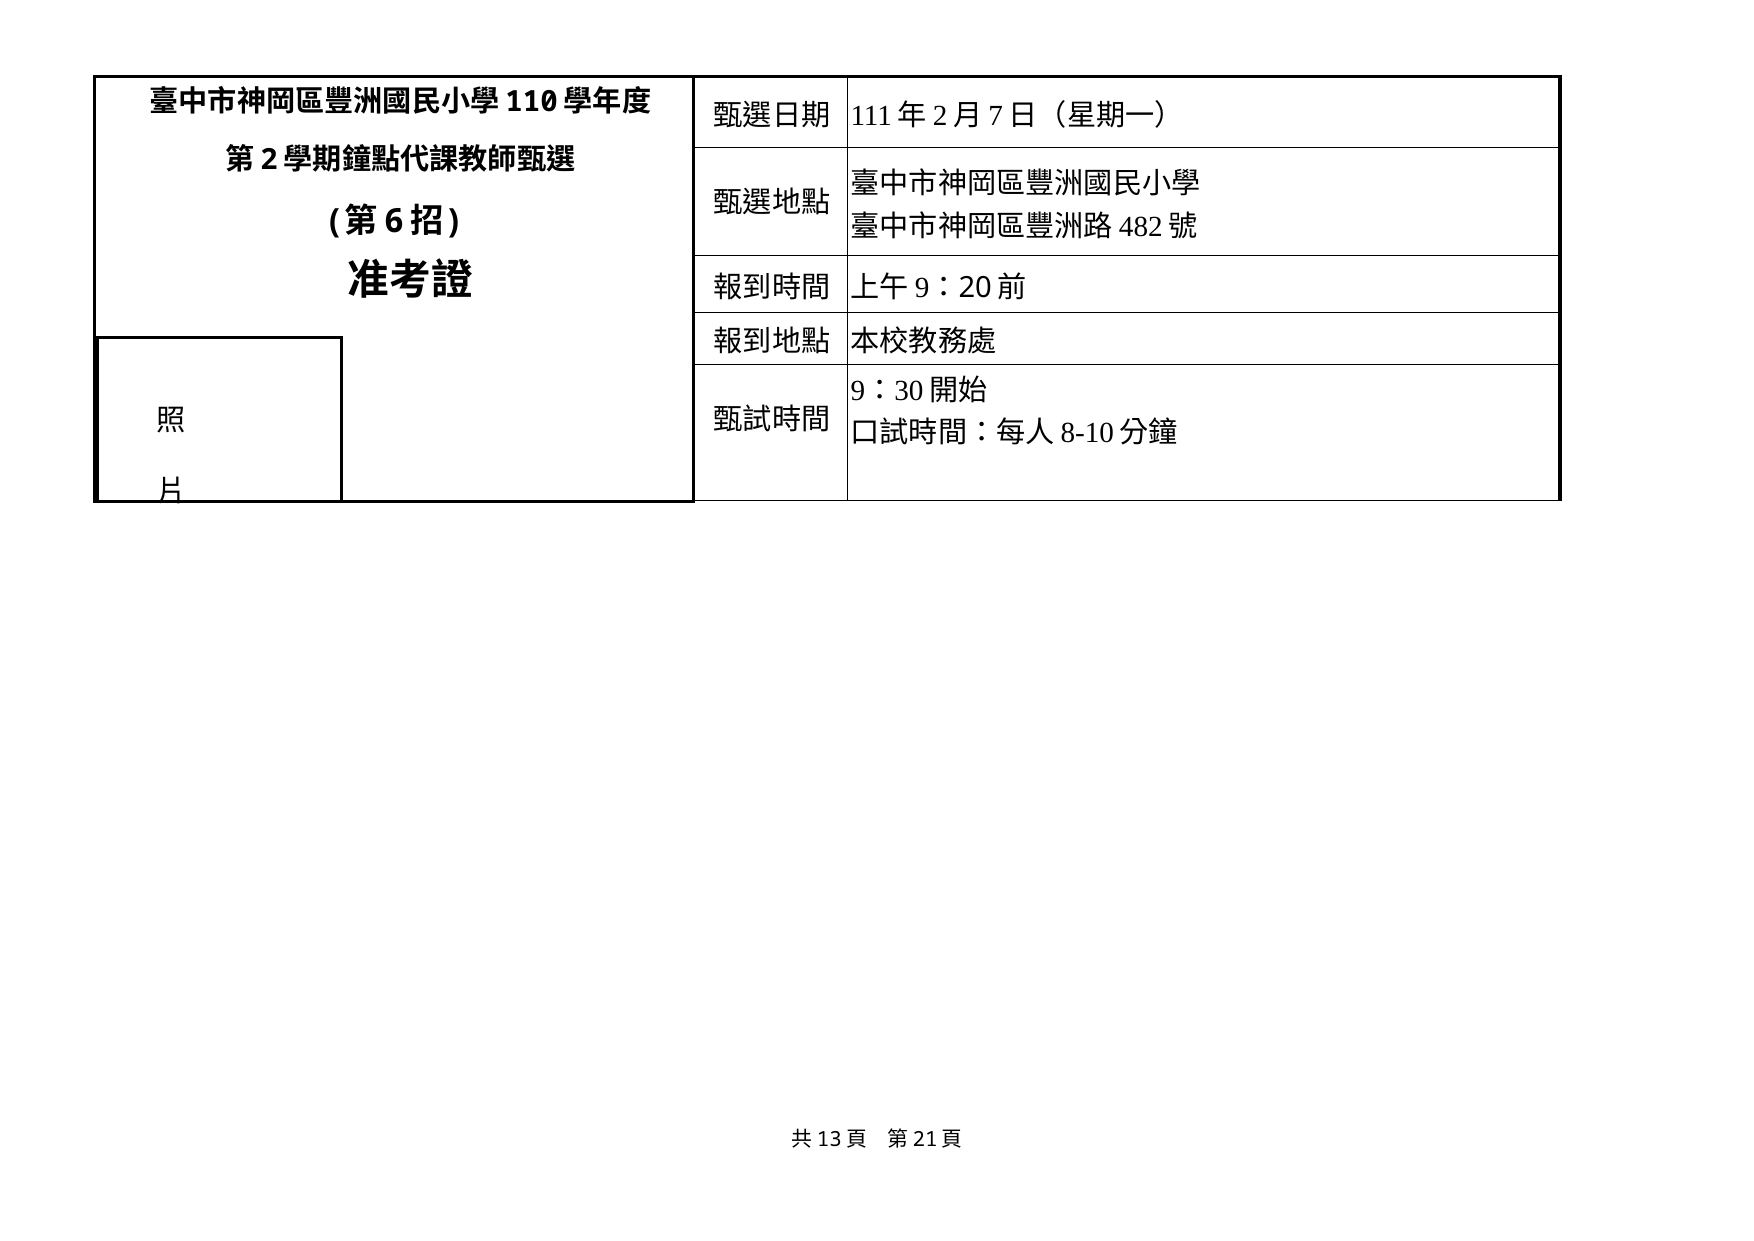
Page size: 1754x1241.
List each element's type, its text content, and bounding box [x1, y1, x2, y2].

table_cell 報到時間 [695, 256, 847, 312]
table_header 照 片 [99, 339, 340, 500]
table_header 111年2月7日（星期一） [848, 78, 1558, 147]
table_cell 上午9：20前 [848, 256, 1558, 312]
table_cell 9：30開始 口試時間：每人8-10分鐘 [848, 365, 1558, 500]
table_cell 甄試時間 [695, 365, 847, 500]
table_cell 報到地點 [695, 313, 847, 363]
table_header 臺中市神岡區豐洲國民小學110學年度 第2學期鐘點代課教師甄選 (第6招) 准考證 [96, 78, 692, 500]
table_cell 甄選地點 [695, 148, 847, 254]
table_cell 臺中市神岡區豐洲國民小學 臺中市神岡區豐洲路482號 [848, 148, 1558, 254]
table_cell 本校教務處 [848, 313, 1558, 363]
table_header 甄選日期 [695, 78, 847, 147]
